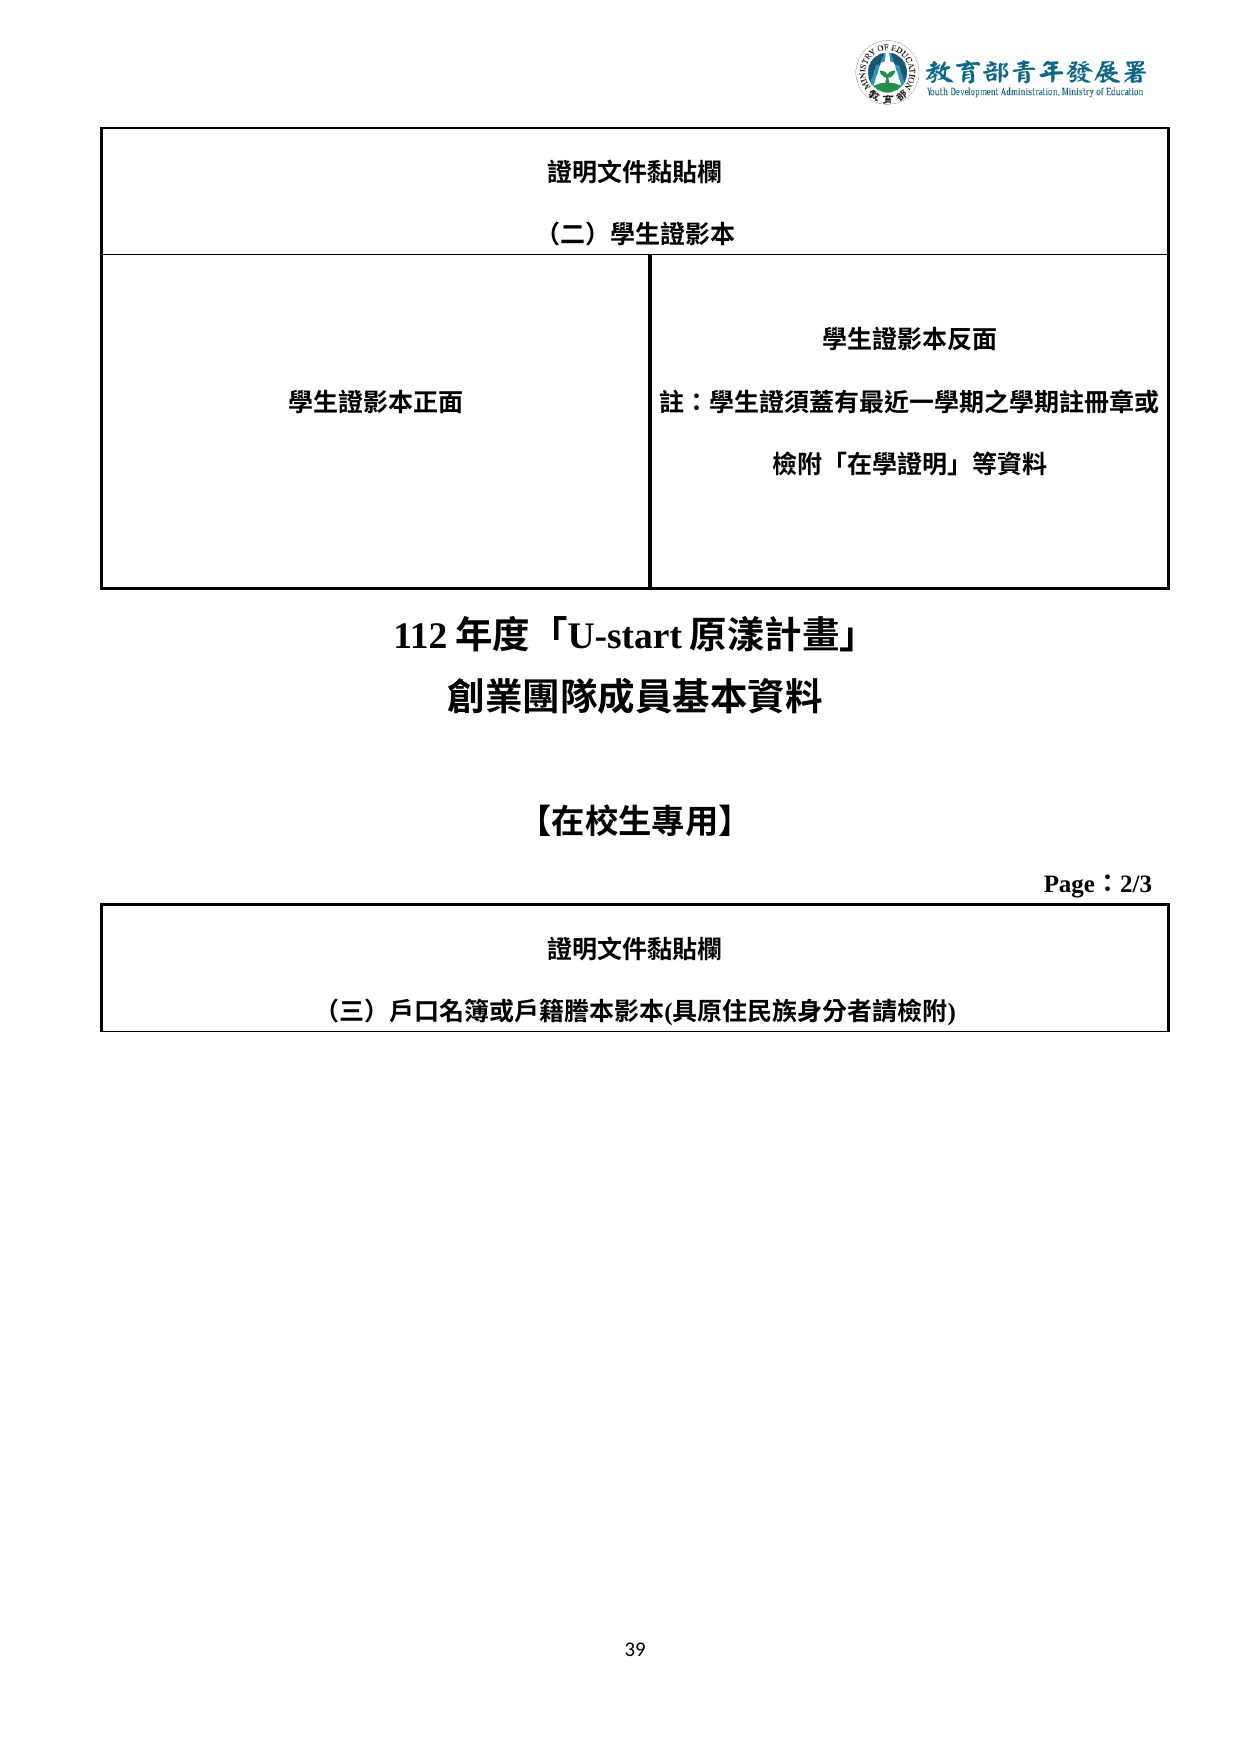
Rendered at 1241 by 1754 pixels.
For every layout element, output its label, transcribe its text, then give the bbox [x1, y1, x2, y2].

table_cell 證明文件黏貼欄 （二）學生證影本 [103, 129, 1167, 253]
text Page：2/3 [118, 840, 1152, 903]
text 112年度「U-start原漾計畫」 [118, 590, 1152, 653]
table_cell 學生證影本正面 [103, 255, 648, 587]
text 創業團隊成員基本資料 [118, 653, 1152, 715]
text 【在校生專用】 [118, 778, 1152, 840]
table_header 證明文件黏貼欄 （三）戶口名簿或戶籍謄本影本(具原住民族身分者請檢附) [103, 906, 1167, 1031]
table_cell 學生證影本反面 註：學生證須蓋有最近一學期之學期註冊章或檢附「在學證明」等資料 [652, 255, 1167, 587]
